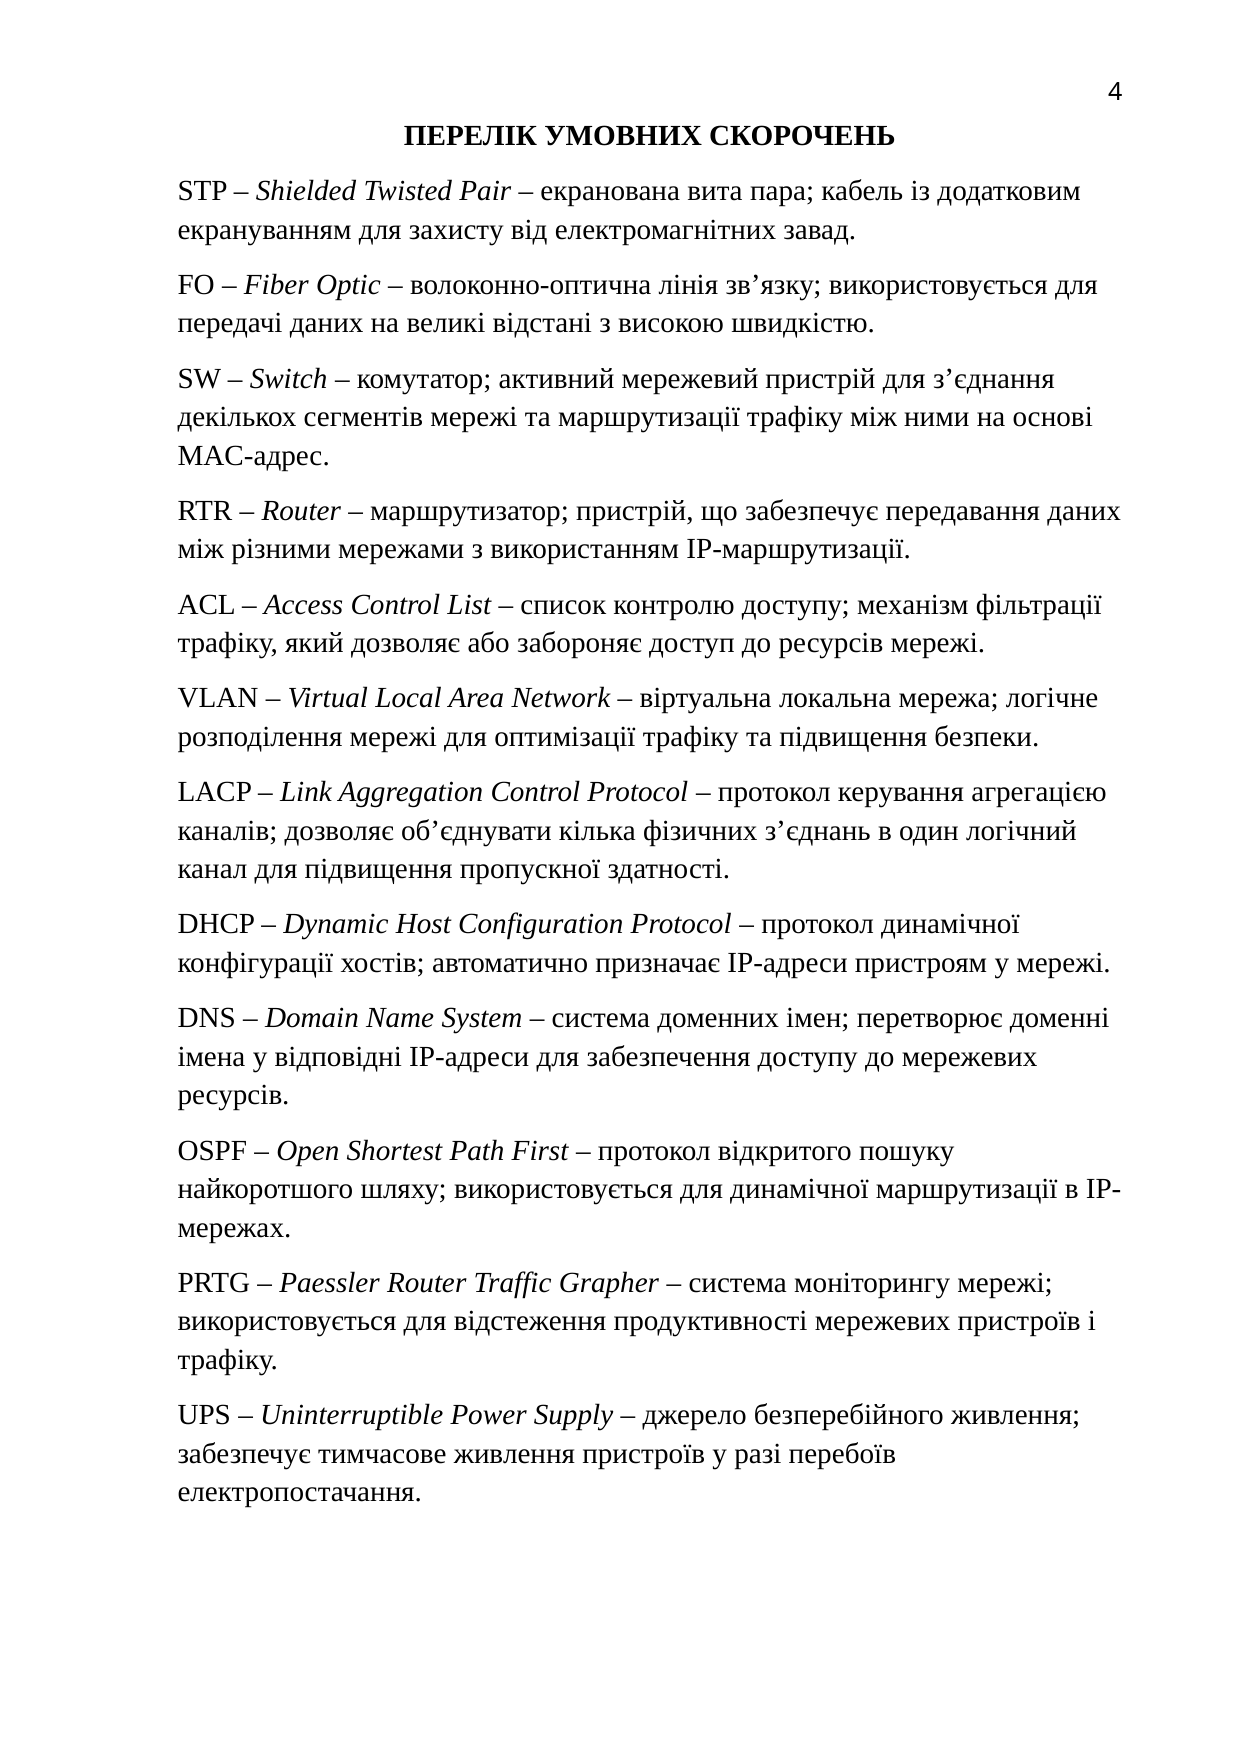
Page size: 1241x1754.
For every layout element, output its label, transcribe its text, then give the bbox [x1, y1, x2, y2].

text OSPF – Open Shortest Path First – протокол відкритого пошуку найкоротшого шляху; використовується для динамічної маршрутизації в IP-мережах. [177, 1133, 1122, 1243]
text SW – Switch – комутатор; активний мережевий пристрій для з’єднання декількох сегментів мережі та маршрутизації трафіку між ними на основі MAC-адрес. [177, 361, 1122, 471]
text VLAN – Virtual Local Area Network – віртуальна локальна мережа; логічне розподілення мережі для оптимізації трафіку та підвищення безпеки. [177, 681, 1122, 753]
text PRTG – Paessler Router Traffic Grapher – система моніторингу мережі; використовується для відстеження продуктивності мережевих пристроїв і трафіку. [177, 1265, 1122, 1376]
text ACL – Access Control List – список контролю доступу; механізм фільтрації трафіку, який дозволяє або забороняє доступ до ресурсів мережі. [177, 587, 1122, 659]
text DNS – Domain Name System – система доменних імен; перетворює доменні імена у відповідні IP-адреси для забезпечення доступу до мережевих ресурсів. [177, 1000, 1122, 1111]
text FO – Fiber Optic – волоконно-оптична лінія зв’язку; використовується для передачі даних на великі відстані з високою швидкістю. [177, 267, 1122, 339]
text UPS – Uninterruptible Power Supply – джерело безперебійного живлення; забезпечує тимчасове живлення пристроїв у разі перебоїв електропостачання. [177, 1397, 1122, 1508]
text LACP – Link Aggregation Control Protocol – протокол керування агрегацією каналів; дозволяє об’єднувати кілька фізичних з’єднань в один логічний канал для підвищення пропускної здатності. [177, 774, 1122, 885]
text STP – Shielded Twisted Pair – екранована вита пара; кабель із додатковим екрануванням для захисту від електромагнітних завад. [177, 173, 1122, 245]
text ПЕРЕЛІК УМОВНИХ СКОРОЧЕНЬ [177, 118, 1122, 152]
text DHCP – Dynamic Host Configuration Protocol – протокол динамічної конфігурації хостів; автоматично призначає IP-адреси пристроям у мережі. [177, 907, 1122, 979]
text RTR – Router – маршрутизатор; пристрій, що забезпечує передавання даних між різними мережами з використанням IP-маршрутизації. [177, 493, 1122, 565]
